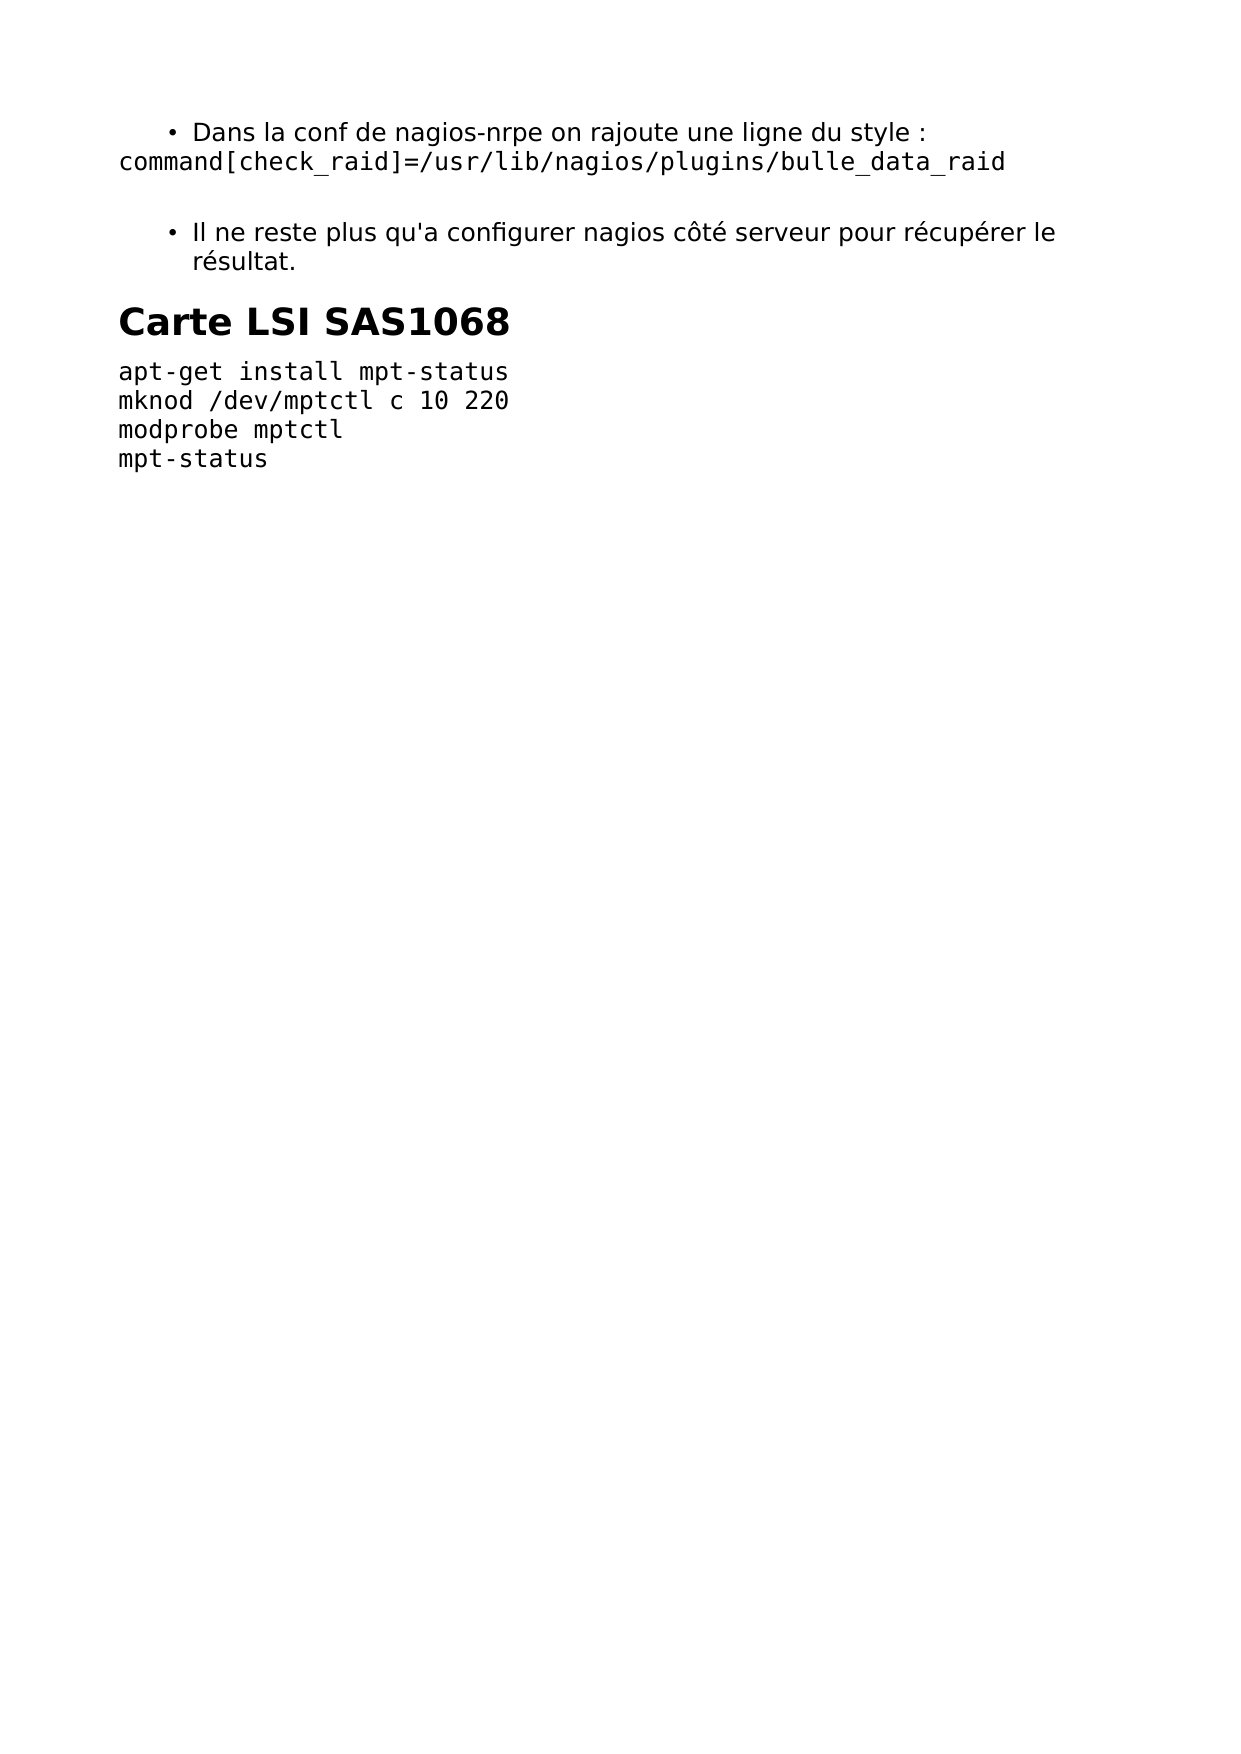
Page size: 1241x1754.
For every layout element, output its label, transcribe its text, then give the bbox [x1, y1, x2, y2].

text apt-get install mpt-status mknod /dev/mptctl c 10 220 modprobe mptctl mpt-status [118, 357, 1122, 474]
list Dans la conf de nagios-nrpe on rajoute une ligne du style : [177, 118, 1122, 147]
text command[check_raid]=/usr/lib/nagios/plugins/bulle_data_raid [118, 147, 1122, 176]
list Il ne reste plus qu'a configurer nagios côté serveur pour récupérer le résultat. [177, 218, 1122, 276]
subtitle Carte LSI SAS1068 [118, 301, 1122, 345]
